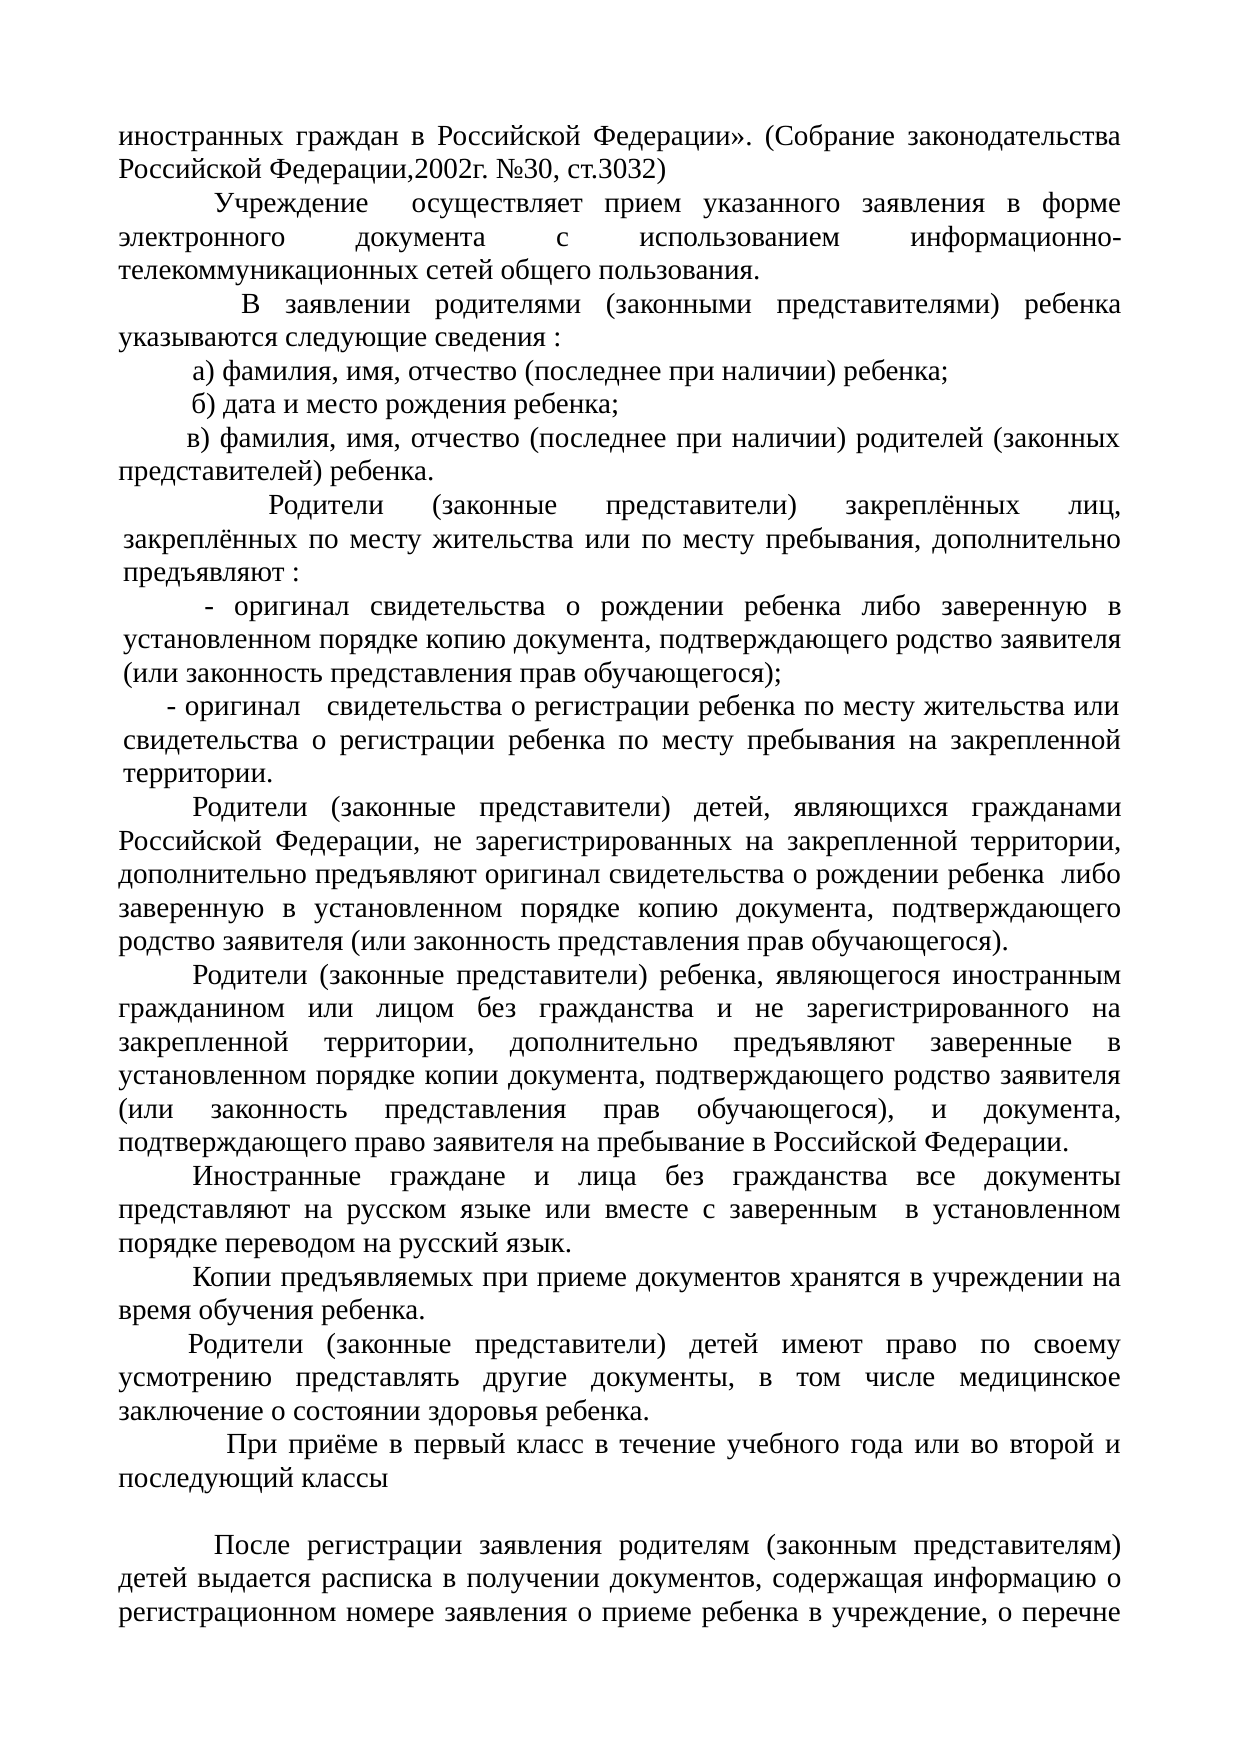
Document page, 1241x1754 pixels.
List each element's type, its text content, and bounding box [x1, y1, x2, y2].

text а) фамилия, имя, отчество (последнее при наличии) ребенка; [118, 353, 1122, 386]
text Родители (законные представители) детей имеют право по своему усмотрению представлять другие документы, в том числе медицинское заключение о состоянии здоровья ребенка. [118, 1326, 1122, 1426]
text После регистрации заявления родителям (законным представителям) детей выдается расписка в получении документов, содержащая информацию о регистрационном номере заявления о приеме ребенка в учреждение, о перечне [118, 1527, 1122, 1628]
text б) дата и место рождения ребенка; [118, 386, 1122, 420]
text Родители (законные представители) детей, являющихся гражданами Российской Федерации, не зарегистрированных на закрепленной территории, дополнительно предъявляют оригинал свидетельства о рождении ребенка либо заверенную в установленном порядке копию документа, подтверждающего родство заявителя (или законность представления прав обучающегося). [118, 789, 1122, 957]
text в) фамилия, имя, отчество (последнее при наличии) родителей (законных представителей) ребенка. [118, 420, 1122, 487]
list Родители (законные представители) закреплённых лиц, закреплённых по месту жительства или по месту пребывания, дополнительно предъявляют : [0, 487, 1122, 588]
text Иностранные граждане и лица без гражданства все документы представляют на русском языке или вместе с заверенным в установленном порядке переводом на русский язык. [118, 1158, 1122, 1259]
list - оригинал свидетельства о регистрации ребенка по месту жительства или свидетельства о регистрации ребенка по месту пребывания на закрепленной территории. [0, 688, 1122, 789]
text иностранных граждан в Российской Федерации». (Собрание законодательства Российской Федерации,2002г. №30, ст.3032) [118, 118, 1122, 185]
text Копии предъявляемых при приеме документов хранятся в учреждении на время обучения ребенка. [118, 1259, 1122, 1326]
text В заявлении родителями (законными представителями) ребенка указываются следующие сведения : [118, 286, 1122, 353]
text Учреждение осуществляет прием указанного заявления в форме электронного документа с использованием информационно-телекоммуникационных сетей общего пользования. [118, 185, 1122, 286]
list - оригинал свидетельства о рождении ребенка либо заверенную в установленном порядке копию документа, подтверждающего родство заявителя (или законность представления прав обучающегося); [0, 588, 1122, 688]
text Родители (законные представители) ребенка, являющегося иностранным гражданином или лицом без гражданства и не зарегистрированного на закрепленной территории, дополнительно предъявляют заверенные в установленном порядке копии документа, подтверждающего родство заявителя (или законность представления прав обучающегося), и документа, подтверждающего право заявителя на пребывание в Российской Федерации. [118, 957, 1122, 1158]
text При приёме в первый класс в течение учебного года или во второй и последующий классы [118, 1426, 1122, 1493]
